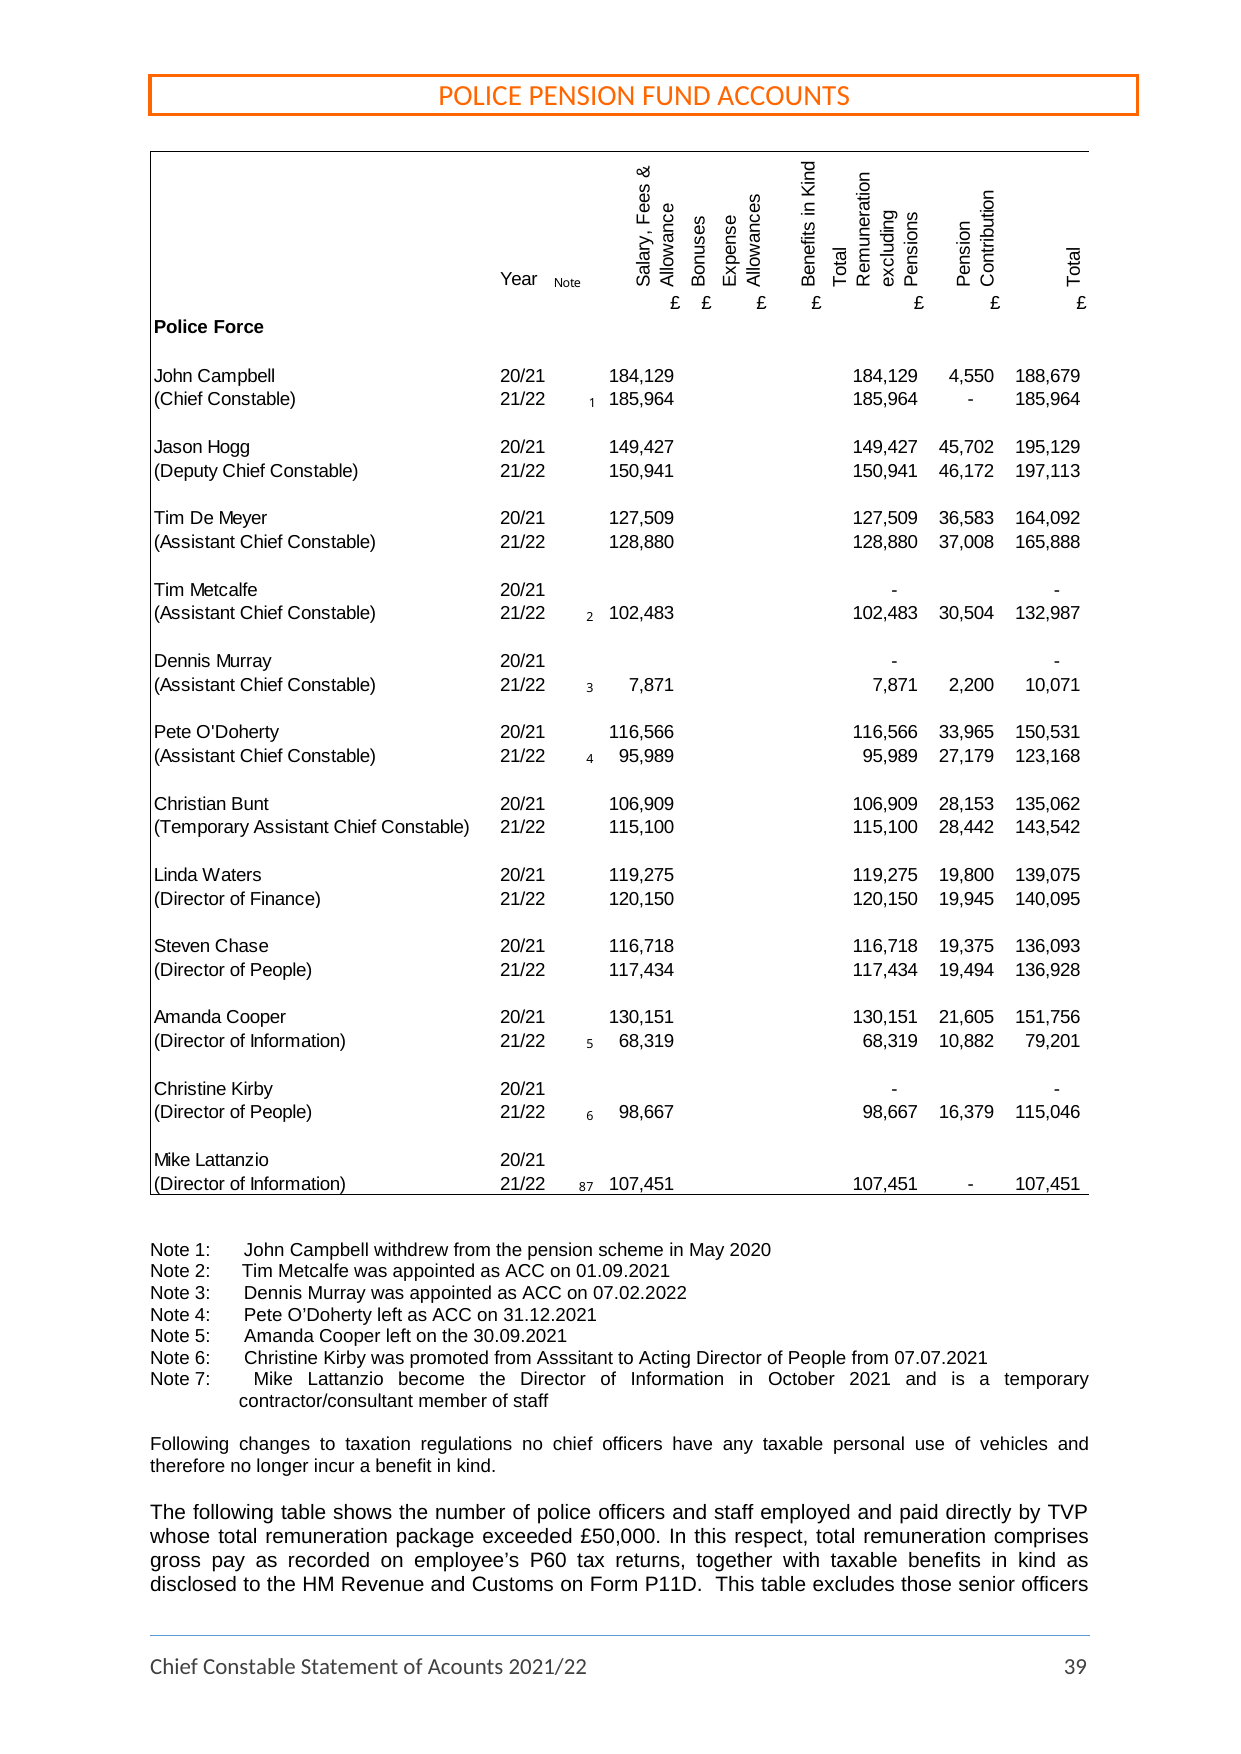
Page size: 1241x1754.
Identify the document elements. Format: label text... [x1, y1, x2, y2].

text Note 1: John Campbell withdrew from the pension scheme in May 2020 [150, 1239, 1090, 1260]
text Note 7: Mike Lattanzio become the Director of Information in October 2021 and is a temporary contractor/consultant member of staff [150, 1368, 1090, 1411]
text Note 5: Amanda Cooper left on the 30.09.2021 [150, 1325, 1090, 1347]
text Following changes to taxation regulations no chief officers have any taxable personal use of vehicles and therefore no longer incur a benefit in kind. [150, 1433, 1090, 1476]
text Note 2: Tim Metcalfe was appointed as ACC on 01.09.2021 [150, 1260, 1090, 1282]
text The following table shows the number of police officers and staff employed and paid directly by TVP whose total remuneration package exceeded £50,000. In this respect, total remuneration comprises gross pay as recorded on employee’s P60 tax returns, together with taxable benefits in kind as disclosed to the HM Revenue and Customs on Form P11D. This table excludes those senior officers [150, 1500, 1090, 1596]
text Note 4: Pete O’Doherty left as ACC on 31.12.2021 [150, 1303, 1090, 1325]
text Note 6: Christine Kirby was promoted from Asssitant to Acting Director of People from 07.07.2021 [150, 1347, 1090, 1368]
text Note 3: Dennis Murray was appointed as ACC on 07.02.2022 [150, 1282, 1090, 1303]
